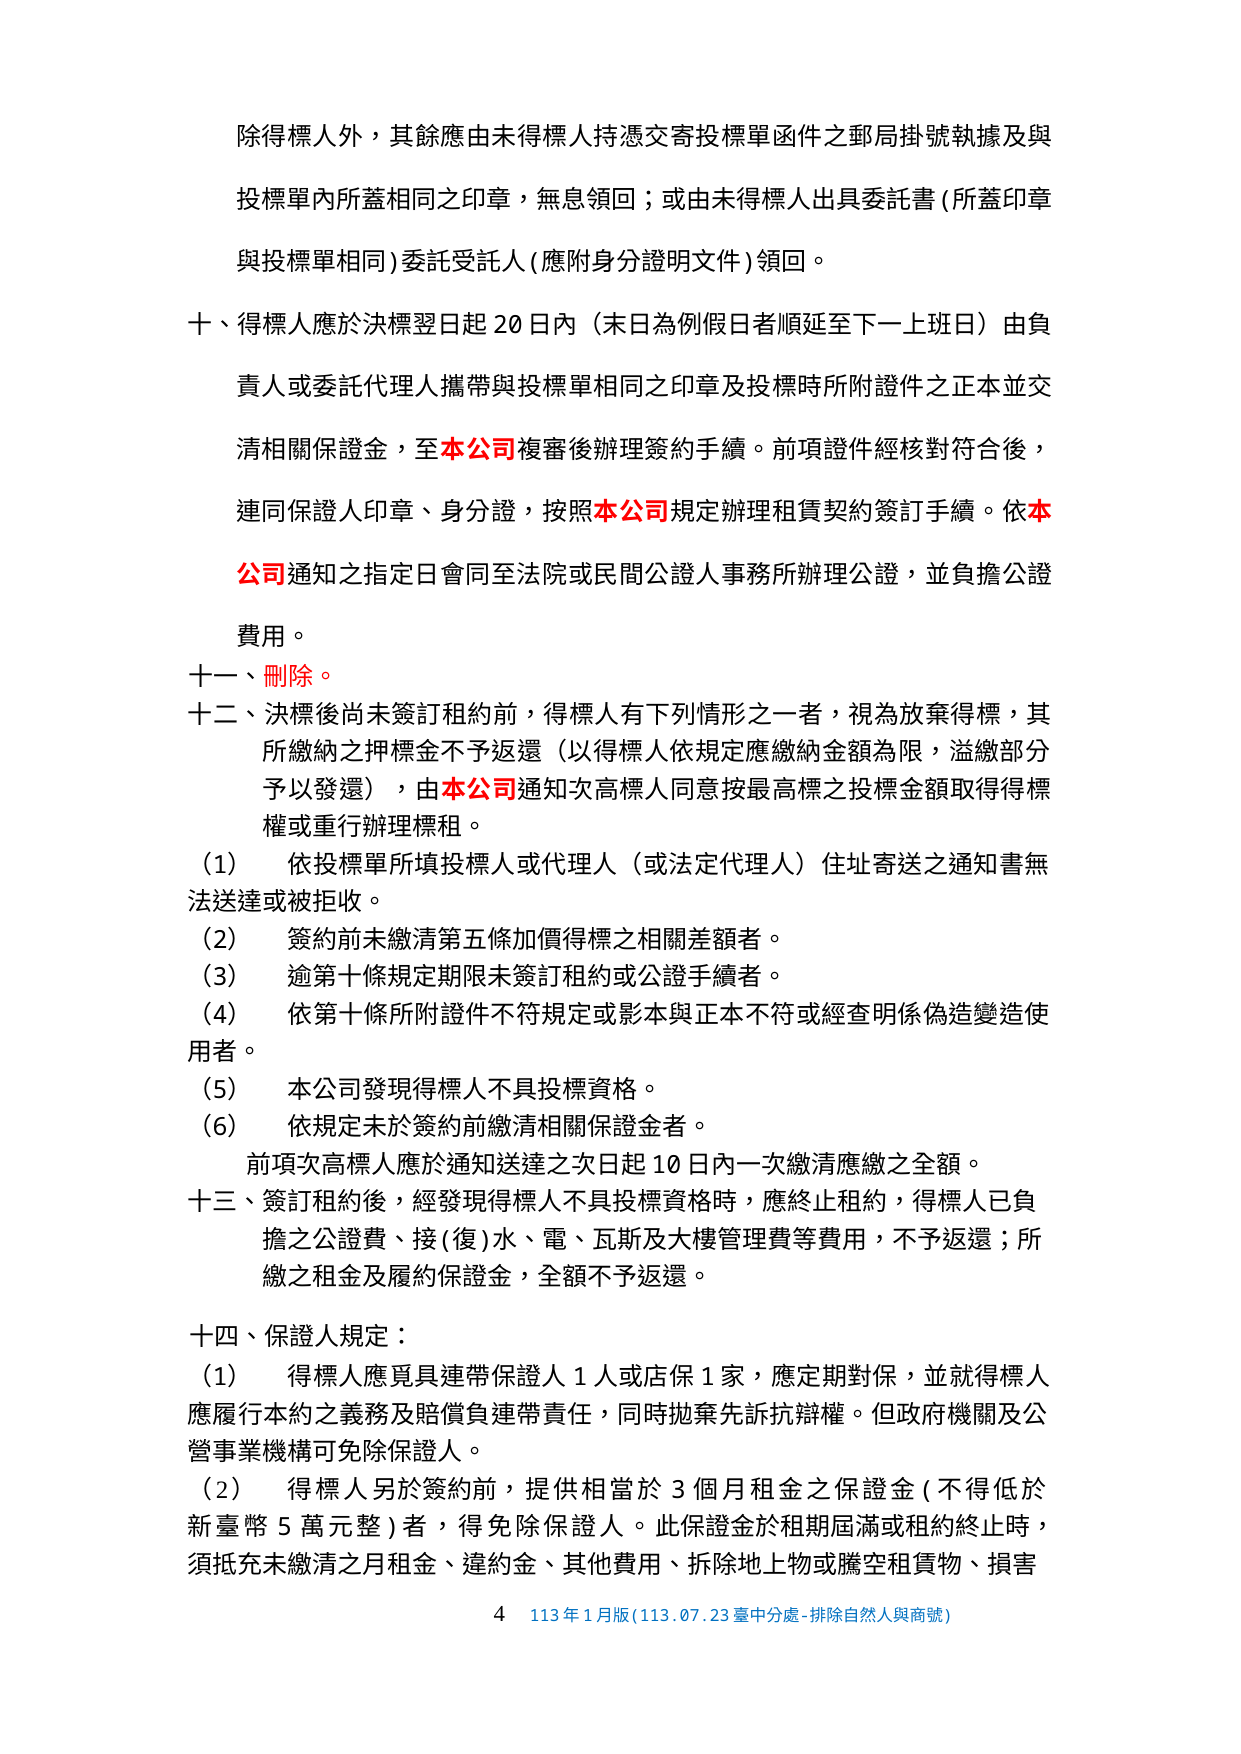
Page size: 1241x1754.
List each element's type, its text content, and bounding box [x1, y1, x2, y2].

list 簽約前未繳清第五條加價得標之相關差額者。 [187, 918, 1051, 956]
list 依規定未於簽約前繳清相關保證金者。 [187, 1106, 1051, 1143]
text 十四、保證人規定： [189, 1293, 1053, 1356]
text 九、得標人放棄得標者，其繳納之投標押標金不予返還。投標押標金於開標後，除得標人外，其餘應由未得標人持憑交寄投標單函件之郵局掛號執據及與投標單內所蓋相同之印章，無息領回；或由未得標人出具委託書(所蓋印章與投標單相同)委託受託人(應附身分證明文件)領回。 [187, 93, 1053, 281]
text 十­二、決標後尚未簽訂租約前，得標人有下列情形之一者，視為放棄得標，其所繳納之押標金不予返還（以得標人依規定應繳納金額為限，溢繳部分予以發還），由本公司通知次高標人同意按最高標之投標金額取得得標權或重行辦理標租。 [187, 693, 1053, 843]
text 十三、簽訂租約後，經發現得標人不具投標資格時，應終止租約，得標人已負擔之公證費、接(復)水、電、瓦斯及大樓管理費等費用，不予返還；所繳之租金及履約保證金，全額不予返還。 [187, 1181, 1053, 1293]
list 依投標單所填投標人或代理人（或法定代理人）住址寄送之通知書無法送達或被拒收。 [187, 843, 1051, 918]
list 依第十條所附證件不符規定或影本與正本不符或經查明係偽造變造使用者。 [187, 993, 1051, 1068]
list 本公司發現得標人不具投標資格。 [187, 1068, 1051, 1106]
text 十一、刪除。 [189, 656, 1053, 693]
list 逾第十條規定期限未簽訂租約或公證手續者。 [187, 956, 1051, 993]
list 得標人應覓具連帶保證人1人或店保1家，應定期對保，並就得標人應履行本約之義務及賠償負連帶責任，同時拋棄先訴抗辯權。但政府機關及公營事業機構可免除保證人。 [187, 1356, 1051, 1468]
text 十、得標人應於決標翌日起20日內（末日為例假日者順延至下一上班日）由負責人或委託代理人攜帶與投標單相同之印章及投標時所附證件之正本並交清相關保證金，至本公司複審後辦理簽約手續。前項證件經核對符合後，連同保證人印章、身分證，按照本公司規定辦理租賃契約簽訂手續。依本公司通知之指定日會同至法院或民間公證人事務所辦理公證，並負擔公證費用。 [187, 281, 1053, 656]
text 前項次高標人應於通知送達之次日起10日內一次繳清應繳之全額。 [246, 1143, 1053, 1181]
list 得標人另於簽約前，提供相當於3個月租金之保證金(不得低於新臺幣5萬元整)者，得免除保證人。此保證金於租期屆滿或租約終止時，須抵充未繳清之月租金、違約金、其他費用、拆除地上物或騰空租賃物、損害賠償等費用，如有剩餘，無息退還，如有不足，承租人應另行支付差額。保證金不得以現金、匯款或非乙方公司及個人開立即期支票方式繳納。 [187, 1468, 1047, 1581]
